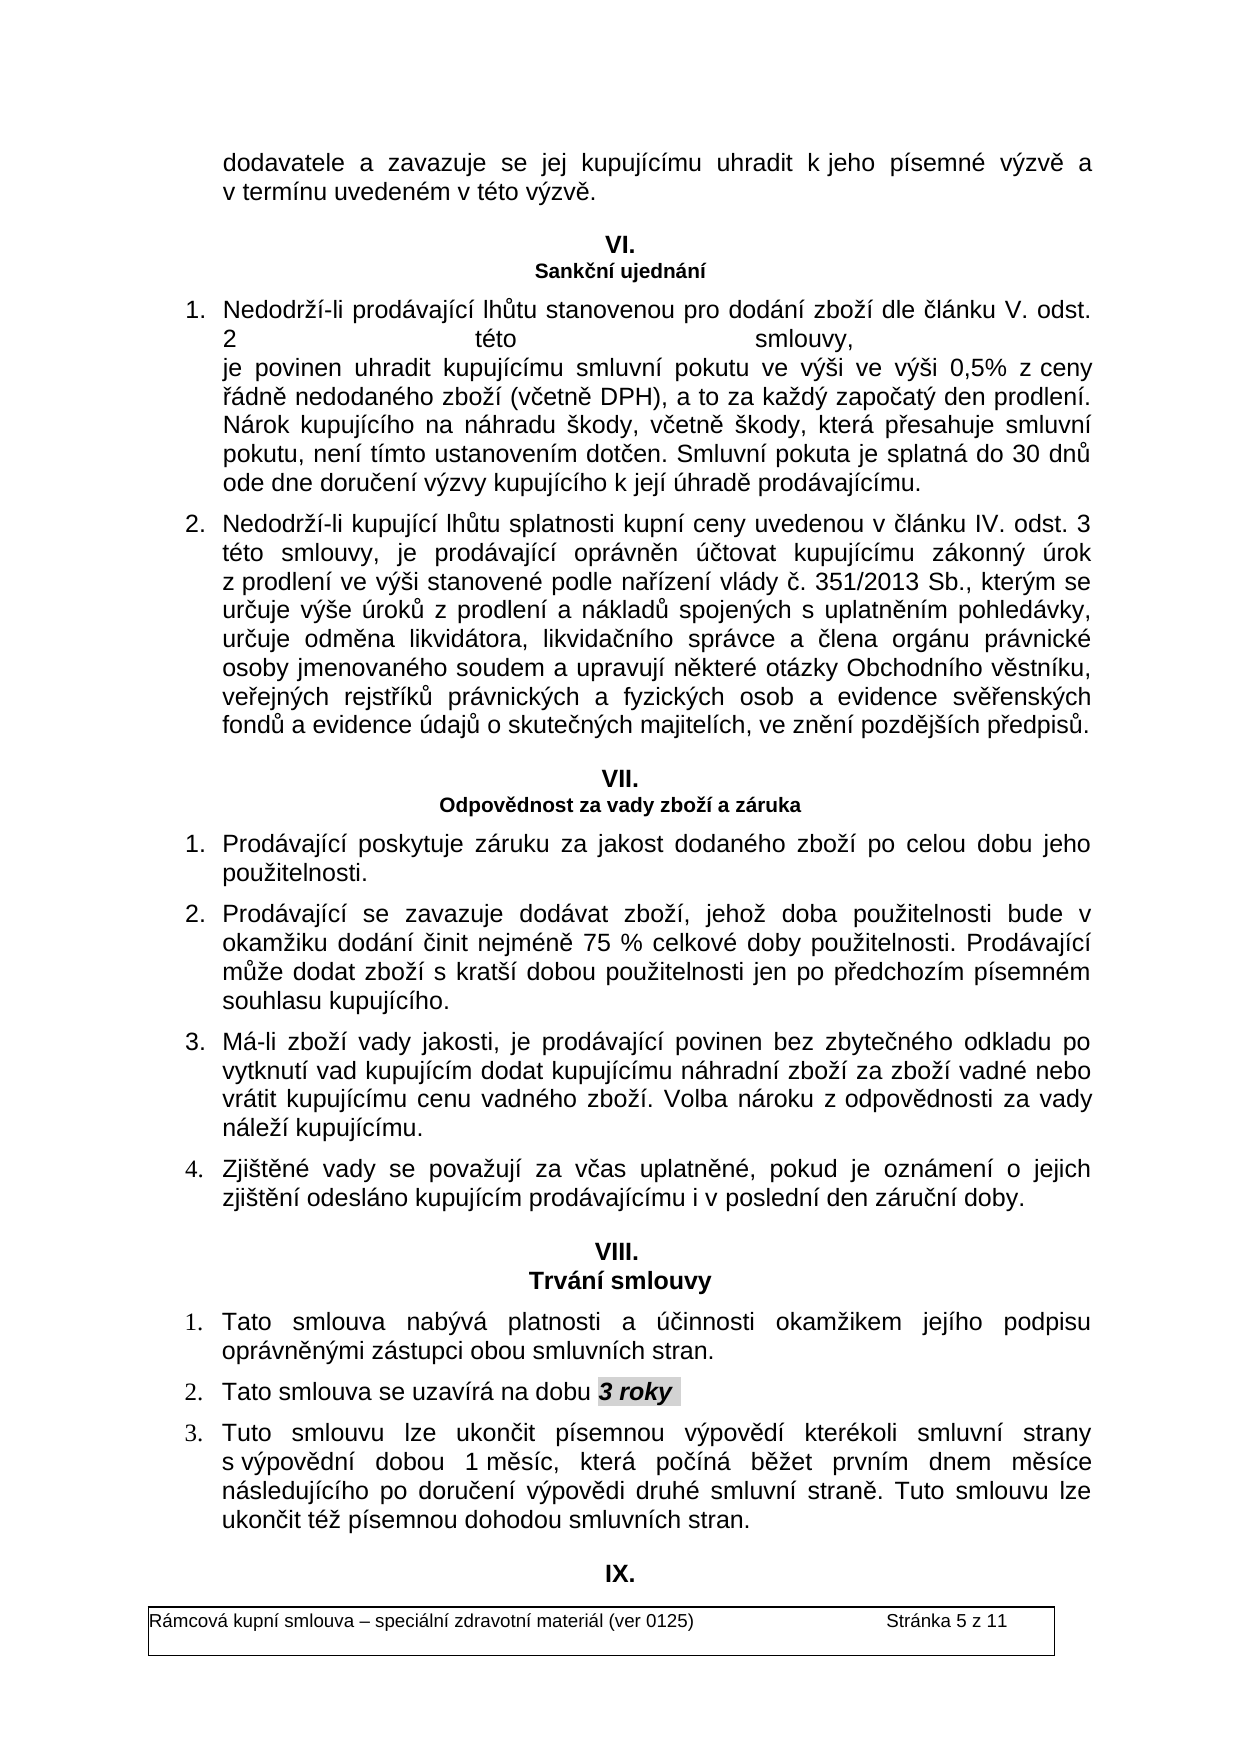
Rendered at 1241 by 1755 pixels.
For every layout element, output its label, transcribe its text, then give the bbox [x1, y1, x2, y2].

subtitle Odpovědnost za vady zboží a záruka [148, 793, 1093, 817]
list Prodávající poskytuje záruku za jakost dodaného zboží po celou dobu jeho použitelnosti. [185, 829, 1093, 887]
list dodavatele a zavazuje se jej kupujícímu uhradit k jeho písemné výzvě a v termínu uvedeném v této výzvě. [185, 148, 1093, 205]
list Nedodrží-li prodávající lhůtu stanovenou pro dodání zboží dle článku V. odst. 2 této smlouvy, je povinen uhradit kupujícímu smluvní pokutu ve výši ve výši 0,5% z ceny řádně nedodaného zboží (včetně DPH), a to za každý započatý den prodlení. Nárok kupujícího na náhradu škody, včetně škody, která přesahuje smluvní pokutu, není tímto ustanovením dotčen. Smluvní pokuta je splatná do 30 dnů ode dne doručení výzvy kupujícího k její úhradě prodávajícímu. [185, 295, 1093, 497]
list Tato smlouva nabývá platnosti a účinnosti okamžikem jejího podpisu oprávněnými zástupci obou smluvních stran. [184, 1307, 1093, 1364]
list Nedodrží-li kupující lhůtu splatnosti kupní ceny uvedenou v článku IV. odst. 3 této smlouvy, je prodávající oprávněn účtovat kupujícímu zákonný úrok z prodlení ve výši stanovené podle nařízení vlády č. 351/2013 Sb., kterým se určuje výše úroků z prodlení a nákladů spojených s uplatněním pohledávky, určuje odměna likvidátora, likvidačního správce a člena orgánu právnické osoby jmenovaného soudem a upravují některé otázky Obchodního věstníku, veřejných rejstříků právnických a fyzických osob a evidence svěřenských fondů a evidence údajů o skutečných majitelích, ve znění pozdějších předpisů. [185, 509, 1093, 739]
list Tuto smlouvu lze ukončit písemnou výpovědí kterékoli smluvní strany s výpovědní dobou 1 měsíc, která počíná běžet prvním dnem měsíce následujícího po doručení výpovědi druhé smluvní straně. Tuto smlouvu lze ukončit též písemnou dohodou smluvních stran. [184, 1418, 1093, 1533]
text IX. [148, 1558, 1093, 1587]
text Trvání smlouvy [148, 1266, 1093, 1294]
list Má-li zboží vady jakosti, je prodávající povinen bez zbytečného odkladu po vytknutí vad kupujícím dodat kupujícímu náhradní zboží za zboží vadné nebo vrátit kupujícímu cenu vadného zboží. Volba nároku z odpovědnosti za vady náleží kupujícímu. [185, 1027, 1093, 1142]
text VI. [148, 230, 1093, 259]
text VIII. [148, 1237, 1093, 1266]
text VII. [148, 764, 1093, 793]
list Prodávající se zavazuje dodávat zboží, jehož doba použitelnosti bude v okamžiku dodání činit nejméně 75 % celkové doby použitelnosti. Prodávající může dodat zboží s kratší dobou použitelnosti jen po předchozím písemném souhlasu kupujícího. [185, 899, 1093, 1014]
list Zjištěné vady se považují za včas uplatněné, pokud je oznámení o jejich zjištění odesláno kupujícím prodávajícímu i v poslední den záruční doby. [185, 1154, 1093, 1212]
list Tato smlouva se uzavírá na dobu 3 roky [184, 1377, 1093, 1406]
subtitle Sankční ujednání [148, 259, 1093, 283]
